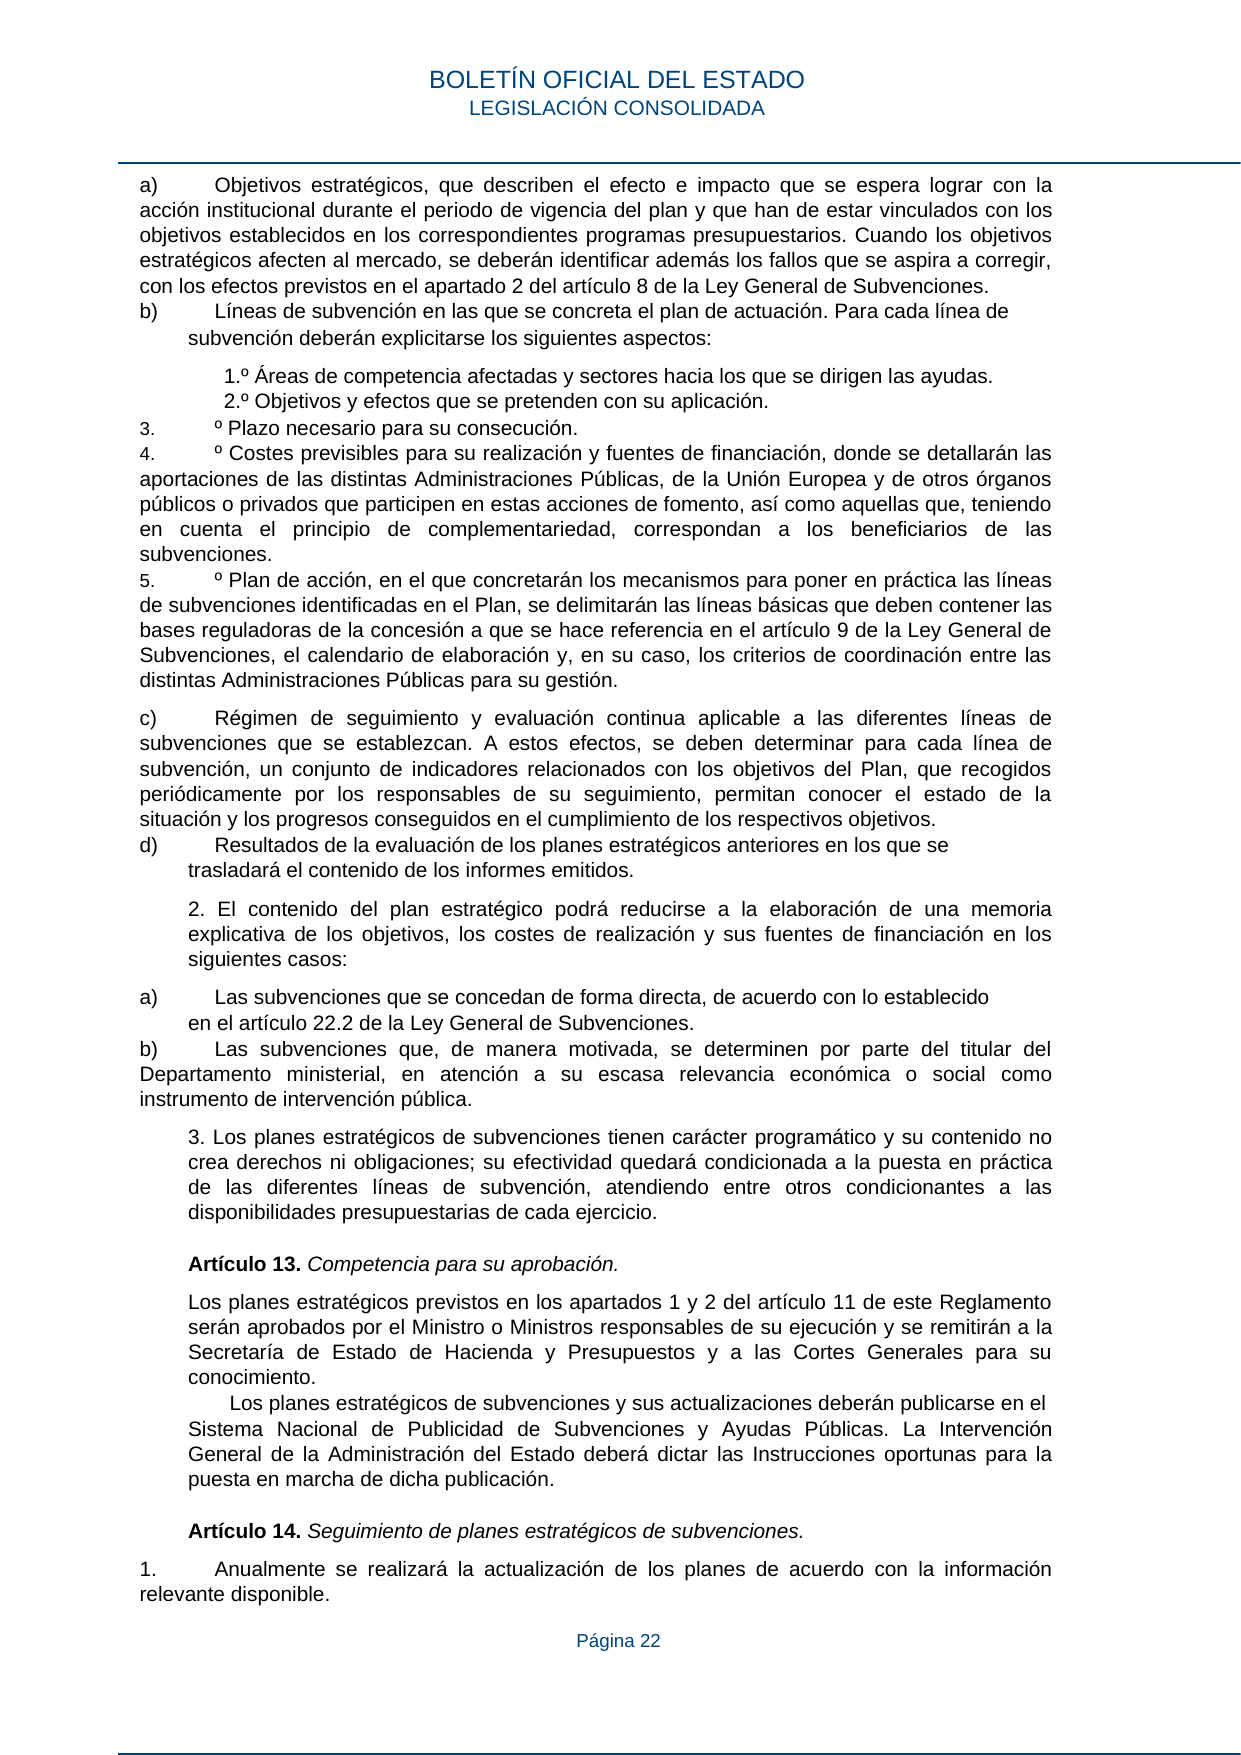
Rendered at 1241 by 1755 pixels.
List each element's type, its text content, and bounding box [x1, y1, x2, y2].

list Régimen de seguimiento y evaluación continua aplicable a las diferentes líneas de subvenciones que se establezcan. A estos efectos, se deben determinar para cada línea de subvención, un conjunto de indicadores relacionados con los objetivos del Plan, que recogidos periódicamente por los responsables de su seguimiento, permitan conocer el estado de la situación y los progresos conseguidos en el cumplimiento de los respectivos objetivos. [139, 706, 1053, 831]
text en el artículo 22.2 de la Ley General de Subvenciones. [188, 1011, 1053, 1034]
list Objetivos estratégicos, que describen el efecto e impacto que se espera lograr con la acción institucional durante el periodo de vigencia del plan y que han de estar vinculados con los objetivos establecidos en los correspondientes programas presupuestarios. Cuando los objetivos estratégicos afecten al mercado, se deberán identificar además los fallos que se aspira a corregir, con los efectos previstos en el apartado 2 del artículo 8 de la Ley General de Subvenciones. [139, 173, 1053, 297]
text Los planes estratégicos de subvenciones y sus actualizaciones deberán publicarse en el [139, 1391, 1052, 1415]
list º Plan de acción, en el que concretarán los mecanismos para poner en práctica las líneas de subvenciones identificadas en el Plan, se delimitarán las líneas básicas que deben contener las bases reguladoras de la concesión a que se hace referencia en el artículo 9 de la Ley General de Subvenciones, el calendario de elaboración y, en su caso, los criterios de coordinación entre las distintas Administraciones Públicas para su gestión. [139, 568, 1053, 692]
text Artículo 14. Seguimiento de planes estratégicos de subvenciones. [188, 1518, 1053, 1542]
text Sistema Nacional de Publicidad de Subvenciones y Ayudas Públicas. La Intervención General de la Administración del Estado deberá dictar las Instrucciones oportunas para la puesta en marcha de dicha publicación. [188, 1417, 1053, 1491]
text 1.º Áreas de competencia afectadas y sectores hacia los que se dirigen las ayudas. [224, 363, 1053, 387]
list Anualmente se realizará la actualización de los planes de acuerdo con la información relevante disponible. [139, 1556, 1053, 1606]
text Artículo 13. Competencia para su aprobación. [188, 1252, 1053, 1276]
list º Costes previsibles para su realización y fuentes de financiación, donde se detallarán las aportaciones de las distintas Administraciones Públicas, de la Unión Europea y de otros órganos públicos o privados que participen en estas acciones de fomento, así como aquellas que, teniendo en cuenta el principio de complementariedad, correspondan a los beneficiarios de las subvenciones. [139, 441, 1053, 566]
text Los planes estratégicos previstos en los apartados 1 y 2 del artículo 11 de este Reglamento serán aprobados por el Ministro o Ministros responsables de su ejecución y se remitirán a la Secretaría de Estado de Hacienda y Presupuestos y a las Cortes Generales para su conocimiento. [188, 1289, 1053, 1389]
text 2. El contenido del plan estratégico podrá reducirse a la elaboración de una memoria explicativa de los objetivos, los costes de realización y sus fuentes de financiación en los siguientes casos: [188, 896, 1053, 971]
text trasladará el contenido de los informes emitidos. [188, 858, 1053, 882]
list º Plazo necesario para su consecución. [139, 415, 1053, 439]
list Resultados de la evaluación de los planes estratégicos anteriores en los que se [139, 832, 1053, 856]
text 3. Los planes estratégicos de subvenciones tienen carácter programático y su contenido no crea derechos ni obligaciones; su efectividad quedará condicionada a la puesta en práctica de las diferentes líneas de subvención, atendiendo entre otros condicionantes a las disponibilidades presupuestarias de cada ejercicio. [188, 1125, 1053, 1224]
text 2.º Objetivos y efectos que se pretenden con su aplicación. [224, 389, 1053, 413]
list Las subvenciones que, de manera motivada, se determinen por parte del titular del Departamento ministerial, en atención a su escasa relevancia económica o social como instrumento de intervención pública. [139, 1036, 1053, 1111]
list Las subvenciones que se concedan de forma directa, de acuerdo con lo establecido [139, 985, 1053, 1009]
text subvención deberán explicitarse los siguientes aspectos: [188, 325, 1053, 349]
list Líneas de subvención en las que se concreta el plan de actuación. Para cada línea de [139, 299, 1053, 323]
